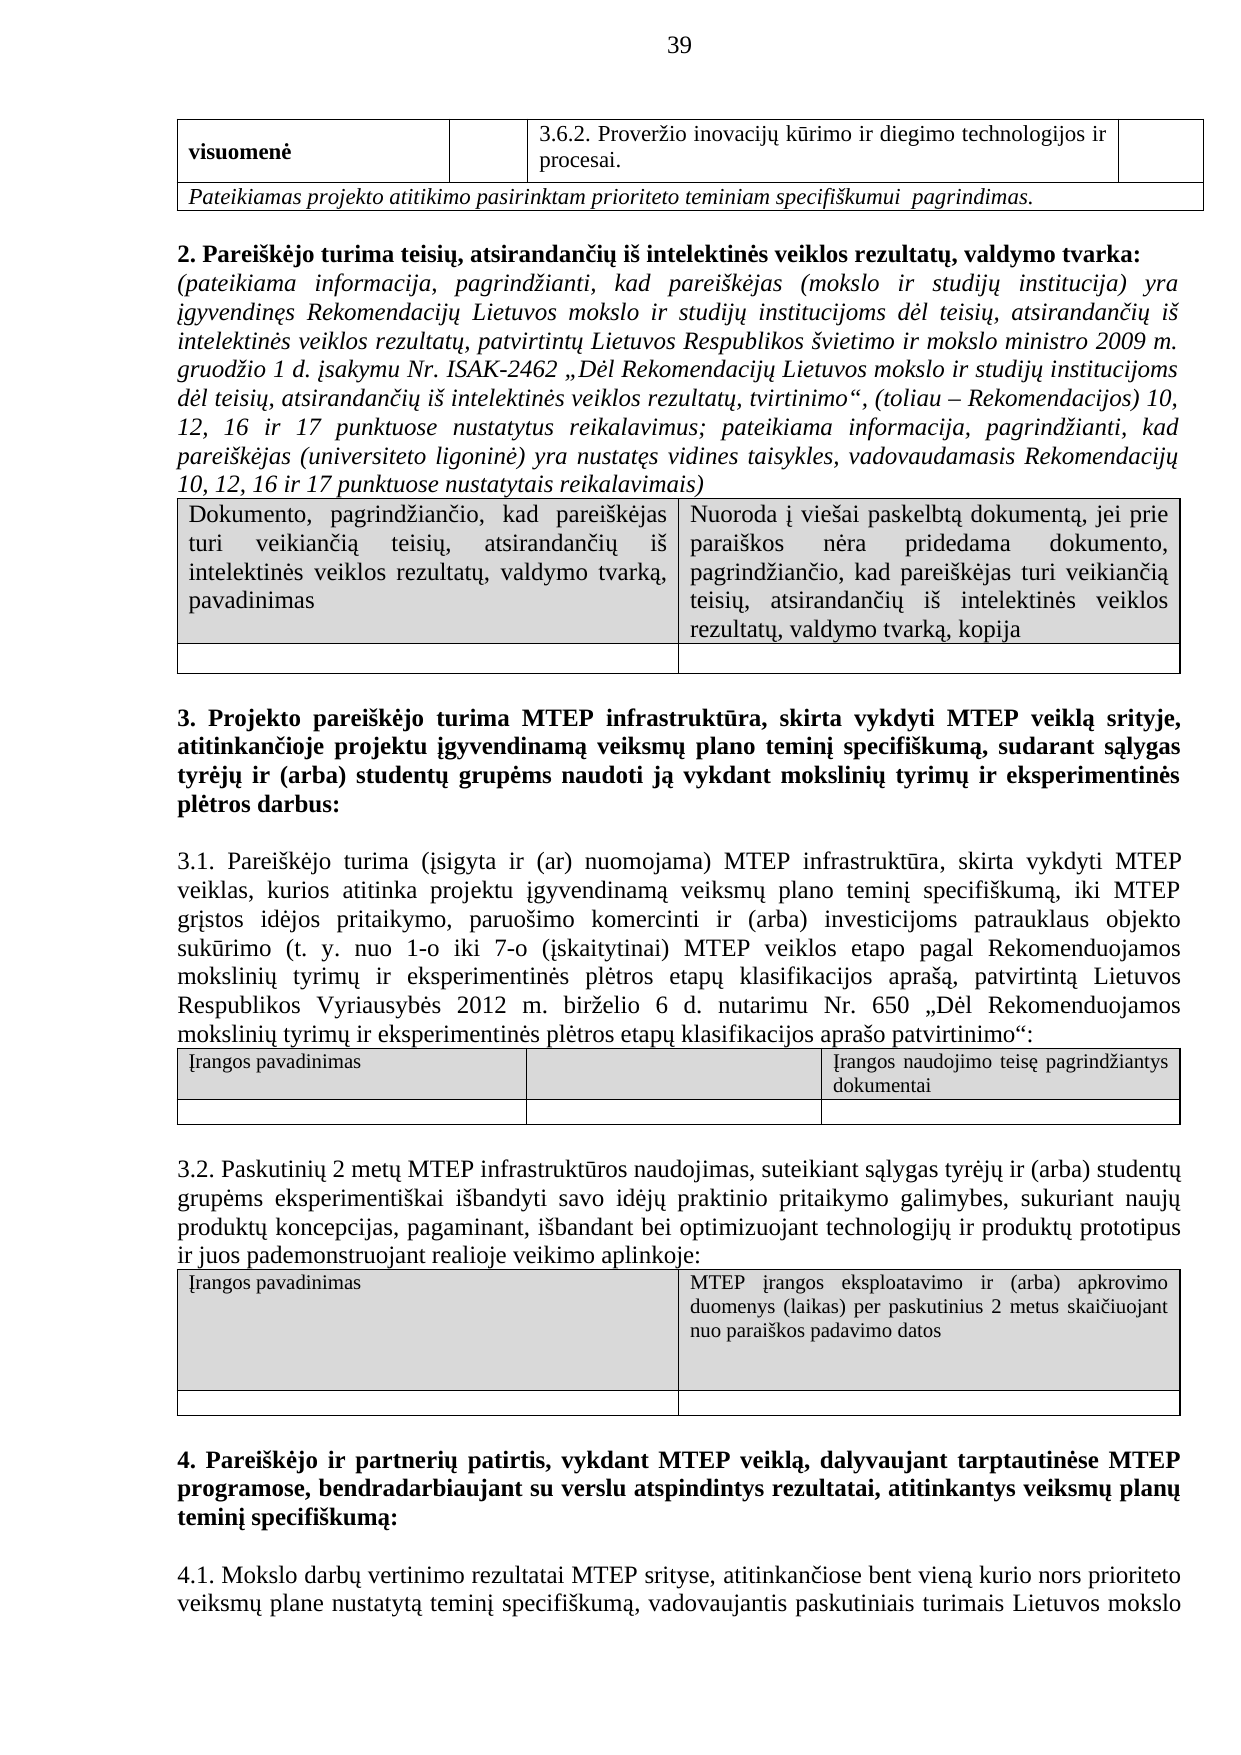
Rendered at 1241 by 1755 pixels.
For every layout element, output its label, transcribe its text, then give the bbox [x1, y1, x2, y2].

table_cell [527, 1100, 821, 1124]
table_cell [822, 1100, 1179, 1124]
text (pateikiama informacija, pagrindžianti, kad pareiškėjas (mokslo ir studijų institucija) yra įgyvendinęs Rekomendacijų Lietuvos mokslo ir studijų institucijoms dėl teisių, atsirandančių iš intelektinės veiklos rezultatų, patvirtintų Lietuvos Respublikos švietimo ir mokslo ministro 2009 m. gruodžio 1 d. įsakymu Nr. ISAK-2462 „Dėl Rekomendacijų Lietuvos mokslo ir studijų institucijoms dėl teisių, atsirandančių iš intelektinės veiklos rezultatų, tvirtinimo“, (toliau – Rekomendacijos) 10, 12, 16 ir 17 punktuose nustatytus reikalavimus; pateikiama informacija, pagrindžianti, kad pareiškėjas (universiteto ligoninė) yra nustatęs vidines taisykles, vadovaudamasis Rekomendacijų 10, 12, 16 ir 17 punktuose nustatytais reikalavimais) [177, 268, 1182, 498]
table_cell [679, 644, 1179, 673]
table_cell [450, 120, 527, 182]
table_header [527, 1049, 821, 1099]
table_header Nuoroda į viešai paskelbtą dokumentą, jei prie paraiškos nėra pridedama dokumento, pagrindžiančio, kad pareiškėjas turi veikiančią teisių, atsirandančių iš intelektinės veiklos rezultatų, valdymo tvarką, kopija [679, 499, 1179, 643]
table_cell visuomenė [178, 120, 449, 182]
table_header Įrangos pavadinimas [178, 1049, 526, 1099]
table_cell [679, 1391, 1179, 1415]
text 3. Projekto pareiškėjo turima MTEP infrastruktūra, skirta vykdyti MTEP veiklą srityje, atitinkančioje projektu įgyvendinamą veiksmų plano teminį specifiškumą, sudarant sąlygas tyrėjų ir (arba) studentų grupėms naudoti ją vykdant mokslinių tyrimų ir eksperimentinės plėtros darbus: [177, 703, 1182, 818]
table_header MTEP įrangos eksploatavimo ir (arba) apkrovimo duomenys (laikas) per paskutinius 2 metus skaičiuojant nuo paraiškos padavimo datos [679, 1270, 1179, 1390]
table_cell Pateikiamas projekto atitikimo pasirinktam prioriteto teminiam specifiškumui pagrindimas. [178, 183, 1203, 210]
table_cell [178, 1391, 678, 1415]
text 2. Pareiškėjo turima teisių, atsirandančių iš intelektinės veiklos rezultatų, valdymo tvarka: [177, 239, 1182, 268]
text 3.1. Pareiškėjo turima (įsigyta ir (ar) nuomojama) MTEP infrastruktūra, skirta vykdyti MTEP veiklas, kurios atitinka projektu įgyvendinamą veiksmų plano teminį specifiškumą, iki MTEP grįstos idėjos pritaikymo, paruošimo komercinti ir (arba) investicijoms patrauklaus objekto sukūrimo (t. y. nuo 1-o iki 7-o (įskaitytinai) MTEP veiklos etapo pagal Rekomenduojamos mokslinių tyrimų ir eksperimentinės plėtros etapų klasifikacijos aprašą, patvirtintą Lietuvos Respublikos Vyriausybės 2012 m. birželio 6 d. nutarimu Nr. 650 „Dėl Rekomenduojamos mokslinių tyrimų ir eksperimentinės plėtros etapų klasifikacijos aprašo patvirtinimo“: [177, 846, 1182, 1048]
table_cell 3.6.2. Proveržio inovacijų kūrimo ir diegimo technologijos ir procesai. [528, 120, 1118, 182]
text 4. Pareiškėjo ir partnerių patirtis, vykdant MTEP veiklą, dalyvaujant tarptautinėse MTEP programose, bendradarbiaujant su verslu atspindintys rezultatai, atitinkantys veiksmų planų teminį specifiškumą: [177, 1445, 1182, 1531]
text 4.1. Mokslo darbų vertinimo rezultatai MTEP srityse, atitinkančiose bent vieną kurio nors prioriteto veiksmų plane nustatytą teminį specifiškumą, vadovaujantis paskutiniais turimais Lietuvos mokslo [177, 1560, 1182, 1617]
text 3.2. Paskutinių 2 metų MTEP infrastruktūros naudojimas, suteikiant sąlygas tyrėjų ir (arba) studentų grupėms eksperimentiškai išbandyti savo idėjų praktinio pritaikymo galimybes, sukuriant naujų produktų koncepcijas, pagaminant, išbandant bei optimizuojant technologijų ir produktų prototipus ir juos pademonstruojant realioje veikimo aplinkoje: [177, 1154, 1182, 1269]
table_cell [178, 644, 678, 673]
table_cell [1119, 120, 1203, 182]
table_header Dokumento, pagrindžiančio, kad pareiškėjas turi veikiančią teisių, atsirandančių iš intelektinės veiklos rezultatų, valdymo tvarką, pavadinimas [178, 499, 678, 643]
table_header Įrangos naudojimo teisę pagrindžiantys dokumentai [822, 1049, 1179, 1099]
table_header Įrangos pavadinimas [178, 1270, 678, 1390]
table_cell [178, 1100, 526, 1124]
